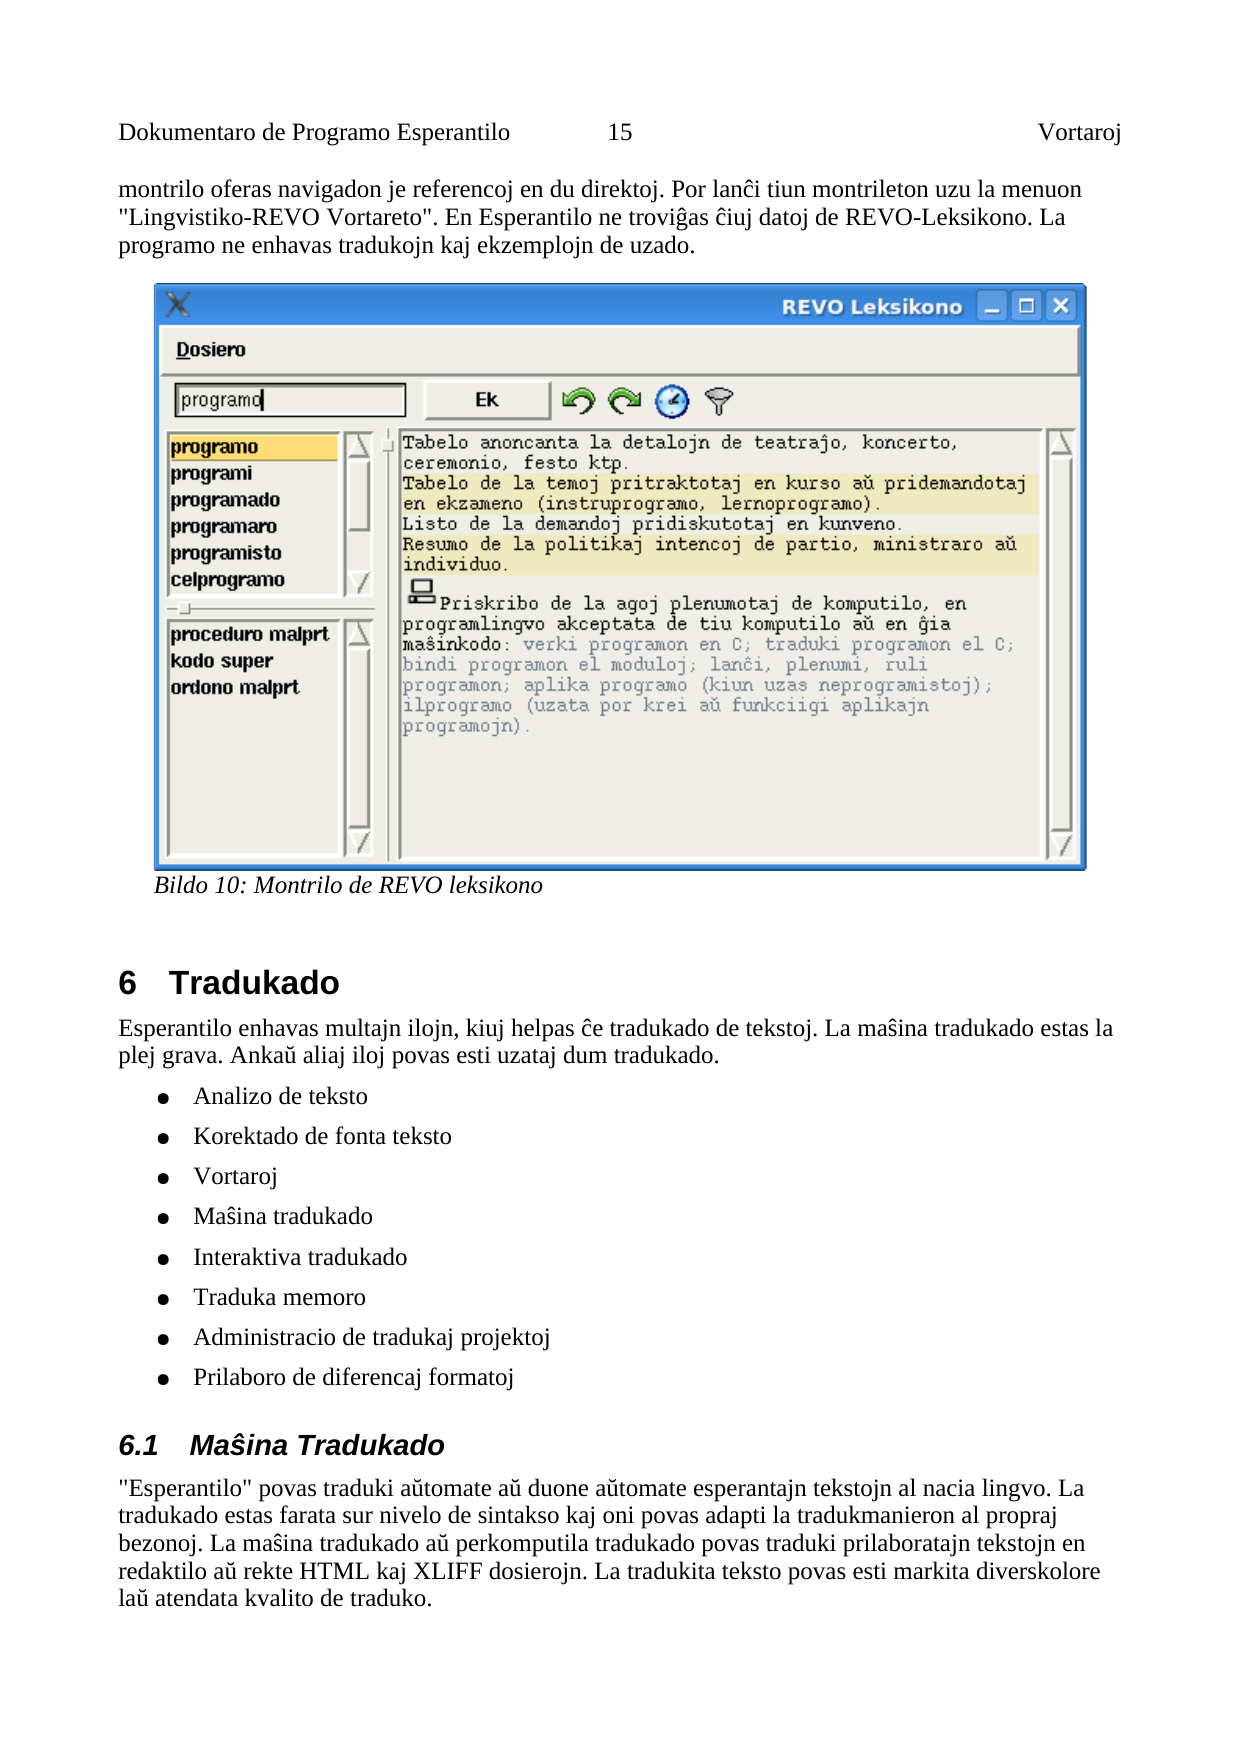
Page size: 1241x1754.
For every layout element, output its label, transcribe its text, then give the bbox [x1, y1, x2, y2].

list Interaktiva tradukado [156, 1243, 1122, 1270]
text montrilo oferas navigadon je referencoj en du direktoj. Por lanĉi tiun montrileton uzu la menuon "Lingvistiko-REVO Vortareto". En Esperantilo ne troviĝas ĉiuj datoj de REVO-Leksikono. La programo ne enhavas tradukojn kaj ekzemplojn de uzado. [118, 175, 1122, 258]
text "Esperantilo" povas traduki aŭtomate aŭ duone aŭtomate esperantajn tekstojn al nacia lingvo. La tradukado estas farata sur nivelo de sintakso kaj oni povas adapti la tradukmanieron al propraj bezonoj. La maŝina tradukado aŭ perkomputila tradukado povas traduki prilaboratajn tekstojn en redaktilo aŭ rekte HTML kaj XLIFF dosierojn. La tradukita teksto povas esti markita diverskolore laŭ atendata kvalito de traduko. [118, 1474, 1122, 1612]
list Maŝina tradukado [156, 1202, 1122, 1230]
picture [153, 283, 1087, 871]
text Esperantilo enhavas multajn ilojn, kiuj helpas ĉe tradukado de tekstoj. La maŝina tradukado estas la plej grava. Ankaŭ aliaj iloj povas esti uzataj dum tradukado. [118, 1014, 1122, 1069]
list Korektado de fonta teksto [156, 1122, 1122, 1150]
list Prilaboro de diferencaj formatoj [156, 1363, 1122, 1391]
list Administracio de tradukaj projektoj [156, 1323, 1122, 1351]
subtitle Tradukado [118, 964, 1122, 1001]
list Analizo de teksto [156, 1082, 1122, 1109]
text Bildo 10: Montrilo de REVO leksikono [154, 871, 1087, 899]
list Vortaroj [156, 1162, 1122, 1190]
subtitle Maŝina Tradukado [118, 1428, 1122, 1461]
list Traduka memoro [156, 1283, 1122, 1311]
